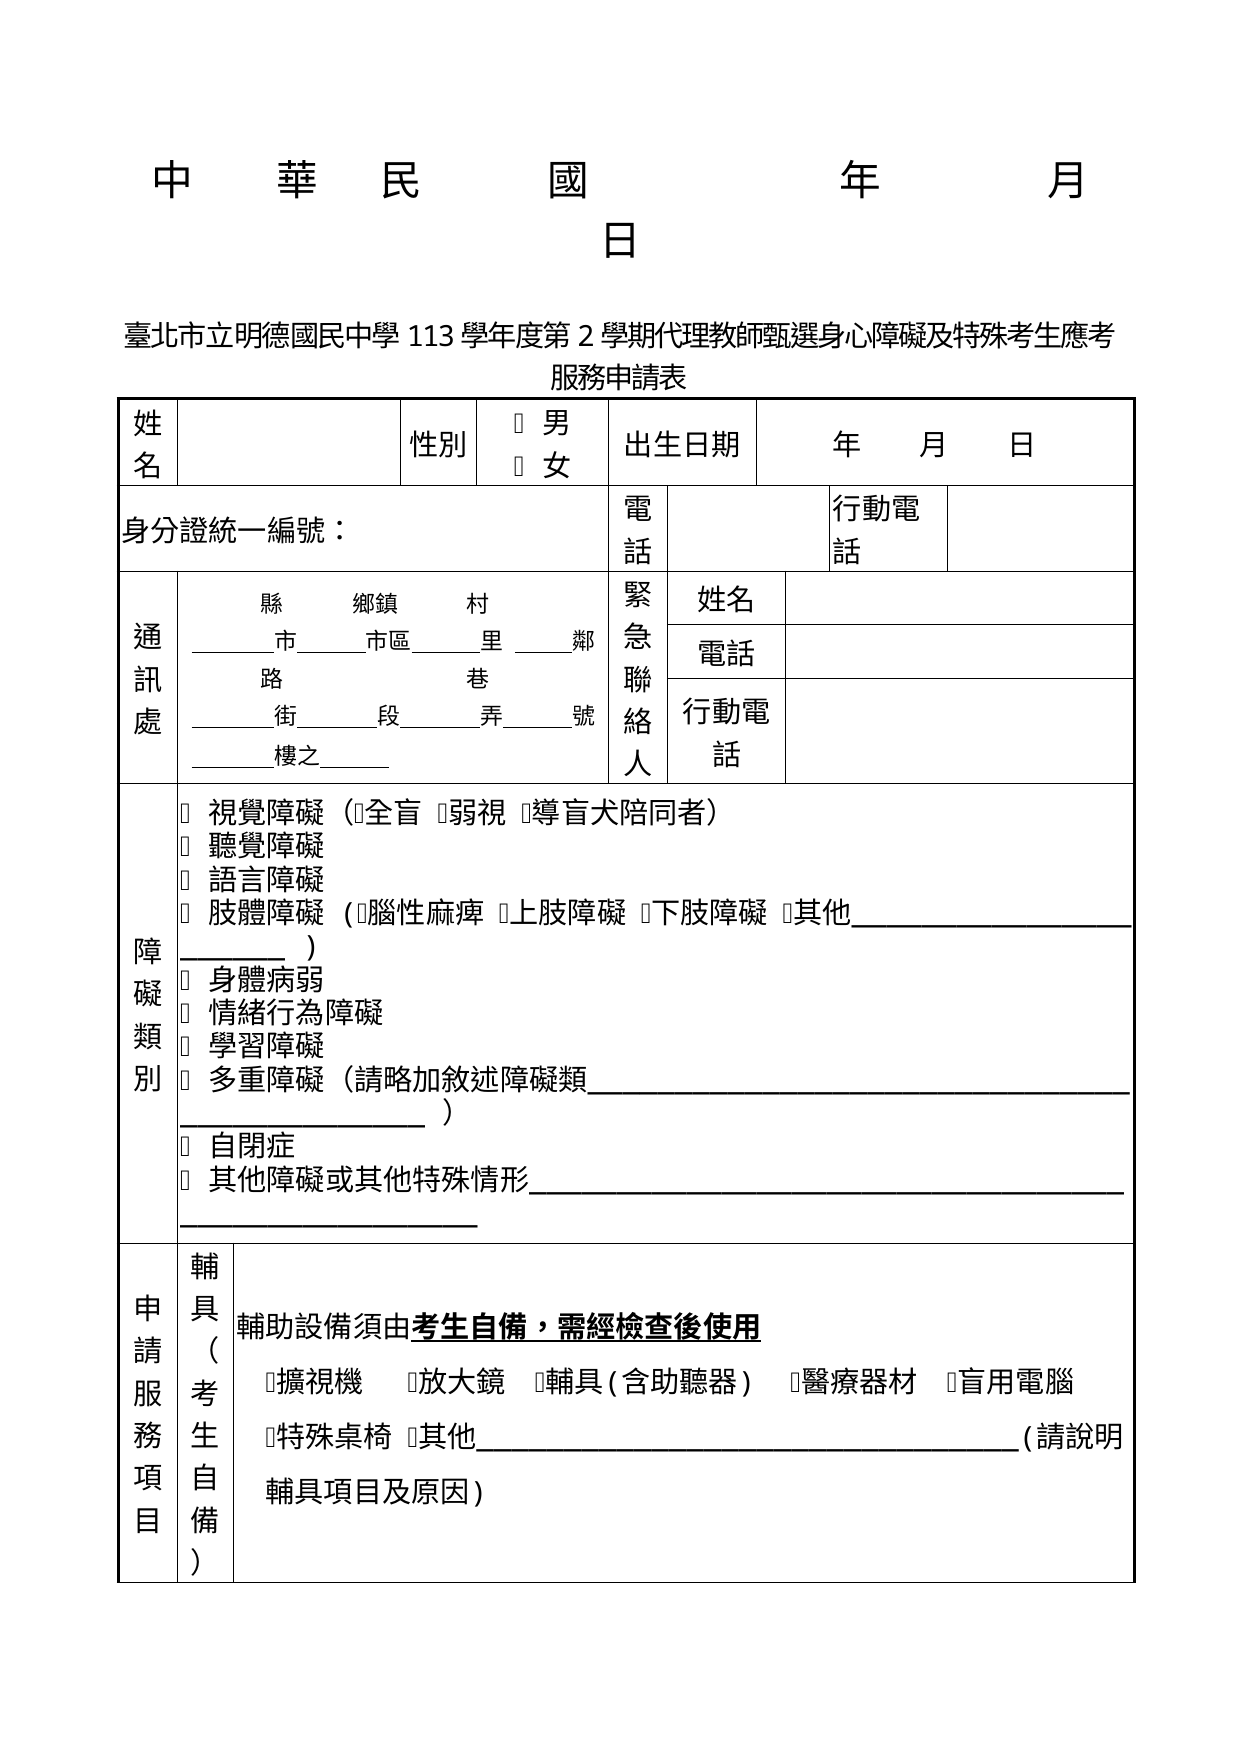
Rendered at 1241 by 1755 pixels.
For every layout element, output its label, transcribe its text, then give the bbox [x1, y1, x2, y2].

table_cell 電話 [609, 486, 667, 571]
table_header 性別 [401, 400, 476, 485]
table_cell [948, 486, 1133, 571]
text 中 華 民 國 年 月 日 [118, 147, 1122, 268]
table_cell 行動電話 [668, 679, 785, 783]
table_cell 身分證統一編號： [120, 486, 608, 571]
table_cell 障 礙 類 別 [120, 784, 177, 1242]
table_cell 輔助設備須由考生自備，需經檢查後使用 擴視機 放大鏡 輔具(含助聽器) 醫療器材 盲用電腦 特殊桌椅 其他_______________________________(請說明輔具項目及原因) [234, 1244, 1133, 1582]
table_cell [786, 572, 1133, 624]
table_header [178, 400, 400, 485]
table_cell 通 訊 處 [120, 572, 177, 783]
text 臺北市立明德國民中學113學年度第2學期代理教師甄選身心障礙及特殊考生應考服務申請表 [118, 312, 1122, 397]
table_cell 縣 鄉鎮 村 市 市區 里 鄰 路 巷 街 段 弄 號 樓之 [178, 572, 608, 783]
table_header 出生日期 [609, 400, 756, 485]
table_cell 輔具（考生自備） [178, 1244, 233, 1582]
table_cell 申 請 服 務 項 目 [120, 1244, 177, 1582]
table_cell 電話 [668, 625, 785, 678]
table_cell [668, 486, 829, 571]
table_cell [786, 625, 1133, 678]
table_cell 姓名 [668, 572, 785, 624]
table_cell  視覺障礙（全盲 弱視 導盲犬陪同者）  聽覺障礙  語言障礙  肢體障礙 (腦性麻痺 上肢障礙 下肢障礙 其他______________________ )  身體病弱  情緒行為障礙  學習障礙  多重障礙（請略加敘述障礙類_____________________________________________ ）  自閉症  其他障礙或其他特殊情形___________________________________________________ [178, 784, 1133, 1242]
table_header 年 月 日 [757, 400, 1133, 485]
table_cell 緊急聯絡人 [609, 572, 667, 783]
table_cell [786, 679, 1133, 783]
table_header 姓 名 [120, 400, 177, 485]
table_header  男  女 [477, 400, 608, 485]
table_cell 行動電話 [830, 486, 947, 571]
